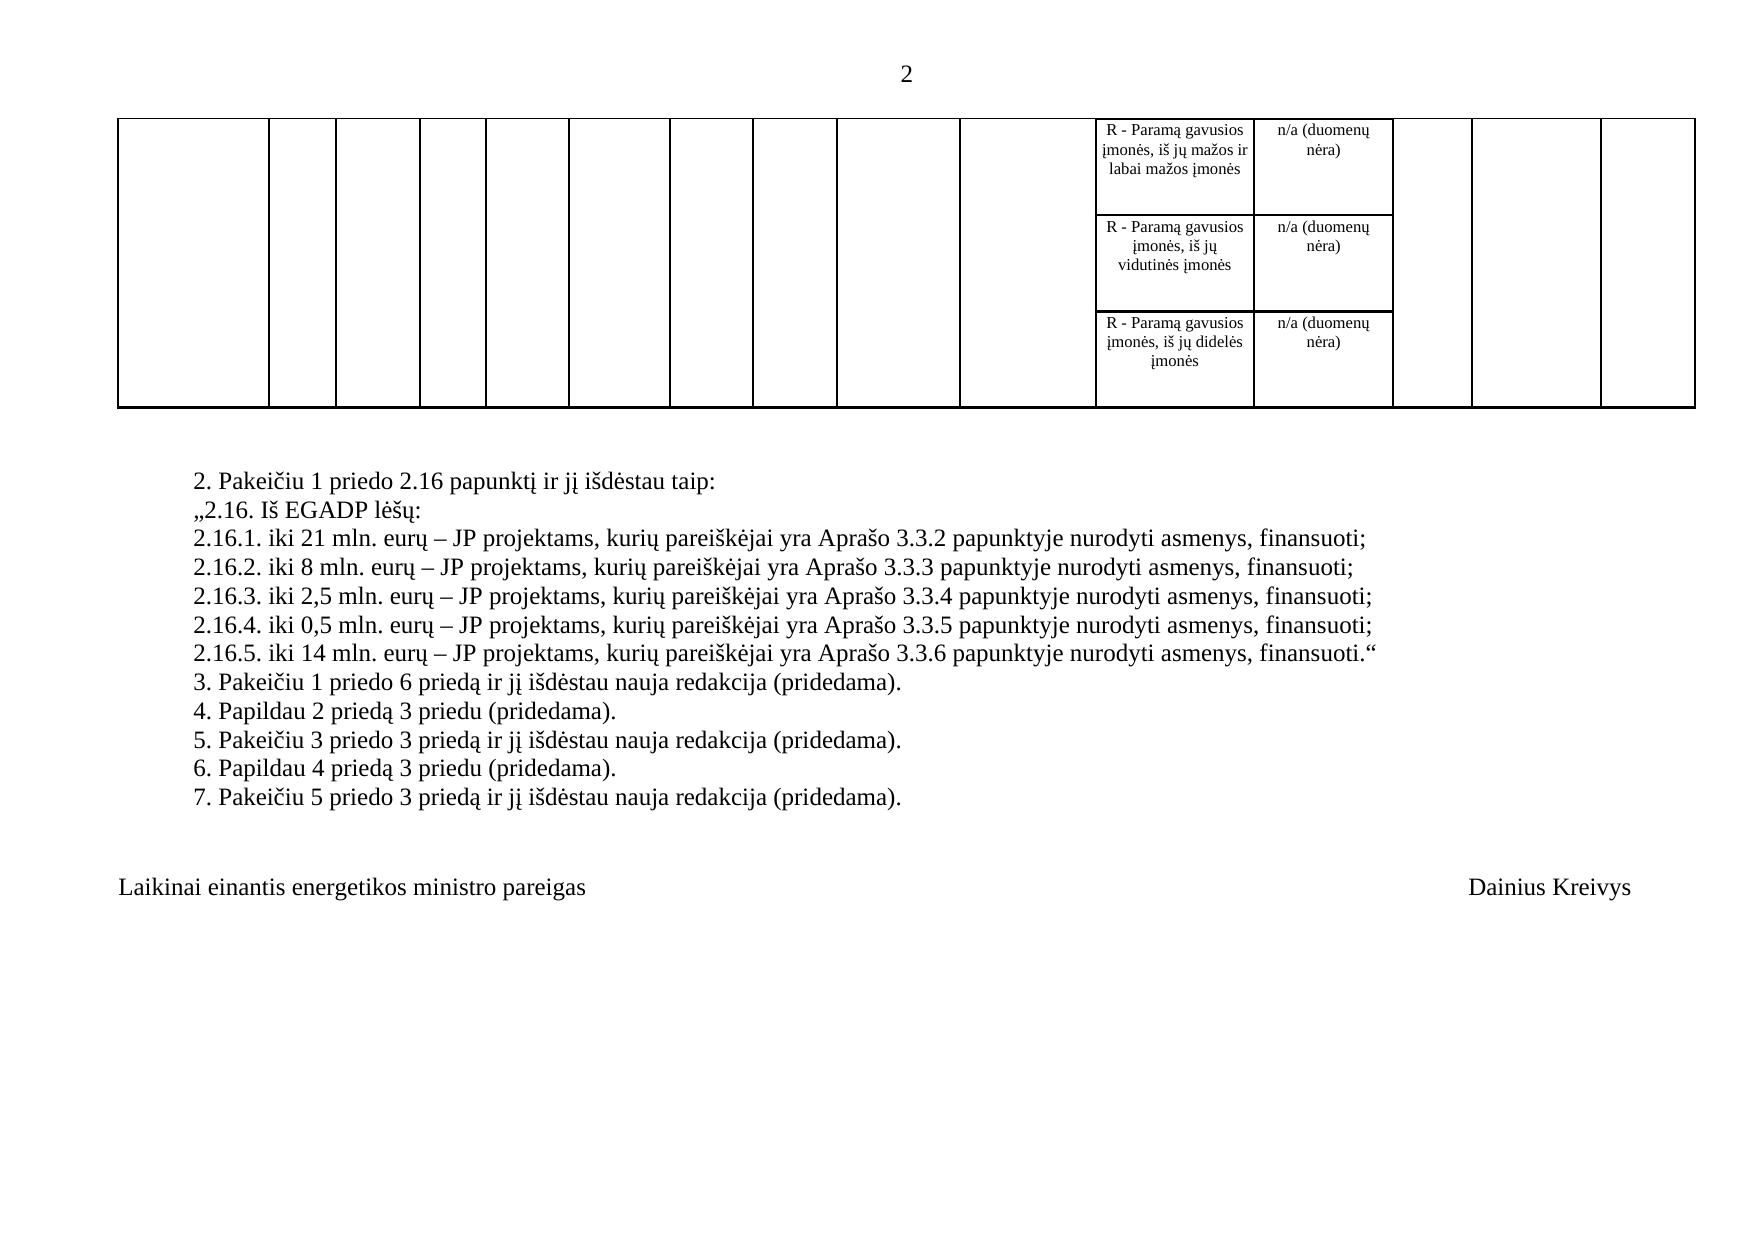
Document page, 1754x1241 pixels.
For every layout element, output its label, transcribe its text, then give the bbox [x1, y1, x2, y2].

table_header [961, 119, 1095, 406]
text 2.16.2. iki 8 mln. eurų – JP projektams, kurių pareiškėjai yra Aprašo 3.3.3 papunktyje nurodyti asmenys, finansuoti; [118, 552, 1695, 581]
table_header [671, 119, 752, 406]
table_header [421, 119, 485, 406]
table_cell n/a (duomenų nėra) [1255, 120, 1392, 214]
table_header [570, 119, 669, 406]
text 2.16.3. iki 2,5 mln. eurų – JP projektams, kurių pareiškėjai yra Aprašo 3.3.4 papunktyje nurodyti asmenys, finansuoti; [118, 581, 1695, 610]
table_header [1394, 119, 1471, 406]
text 3. Pakeičiu 1 priedo 6 priedą ir jį išdėstau nauja redakcija (pridedama). [118, 667, 1695, 696]
table_header [754, 119, 836, 406]
table_header [1602, 119, 1694, 406]
table_header [270, 119, 335, 406]
text 5. Pakeičiu 3 priedo 3 priedą ir jį išdėstau nauja redakcija (pridedama). [118, 725, 1695, 753]
text 2.16.1. iki 21 mln. eurų – JP projektams, kurių pareiškėjai yra Aprašo 3.3.2 papunktyje nurodyti asmenys, finansuoti; [118, 523, 1695, 552]
text 7. Pakeičiu 5 priedo 3 priedą ir jį išdėstau nauja redakcija (pridedama). [118, 782, 1695, 811]
table_header [838, 119, 959, 406]
text Laikinai einantis energetikos ministro pareigas Dainius Kreivys [118, 872, 1695, 901]
text 4. Papildau 2 priedą 3 priedu (pridedama). [118, 696, 1695, 725]
table_cell R - Paramą gavusios įmonės, iš jų mažos ir labai mažos įmonės [1097, 120, 1253, 214]
table_header - [487, 119, 568, 406]
text 2. Pakeičiu 1 priedo 2.16 papunktį ir jį išdėstau taip: [118, 466, 1695, 495]
table_cell n/a (duomenų nėra) [1255, 313, 1392, 406]
table_header [1473, 119, 1600, 406]
table_cell R - Paramą gavusios įmonės, iš jų vidutinės įmonės [1097, 216, 1253, 310]
text 2.16.4. iki 0,5 mln. eurų – JP projektams, kurių pareiškėjai yra Aprašo 3.3.5 papunktyje nurodyti asmenys, finansuoti; [118, 610, 1695, 638]
text 2.16.5. iki 14 mln. eurų – JP projektams, kurių pareiškėjai yra Aprašo 3.3.6 papunktyje nurodyti asmenys, finansuoti.“ [118, 638, 1695, 667]
table_cell n/a (duomenų nėra) [1255, 216, 1392, 310]
text „2.16. Iš EGADP lėšų: [118, 495, 1695, 523]
table_header [119, 119, 268, 406]
table_cell R - Paramą gavusios įmonės, iš jų didelės įmonės [1097, 313, 1253, 406]
text 6. Papildau 4 priedą 3 priedu (pridedama). [118, 753, 1695, 782]
table_header [337, 119, 419, 406]
